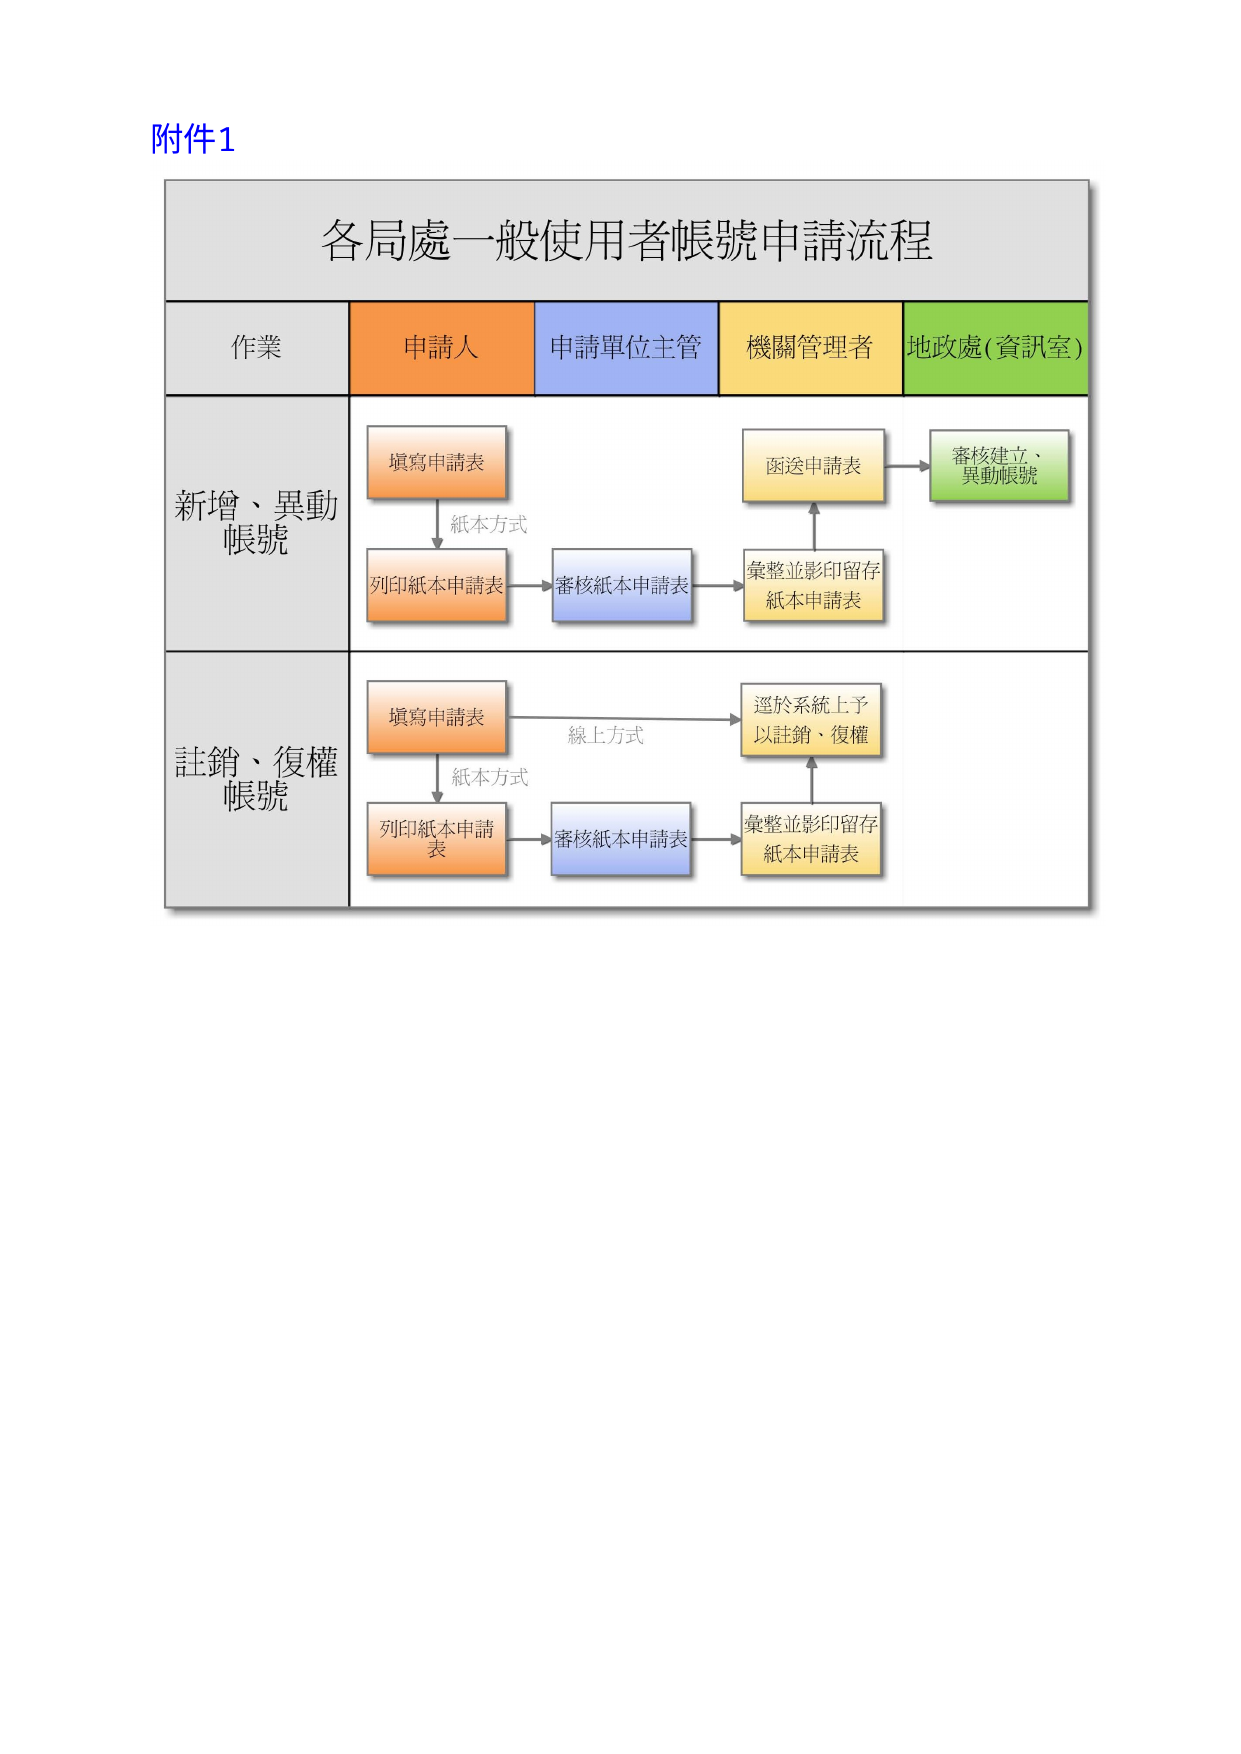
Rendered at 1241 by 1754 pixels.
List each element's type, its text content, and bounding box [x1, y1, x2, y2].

text 附件1 [150, 112, 1106, 160]
picture [150, 160, 1107, 926]
